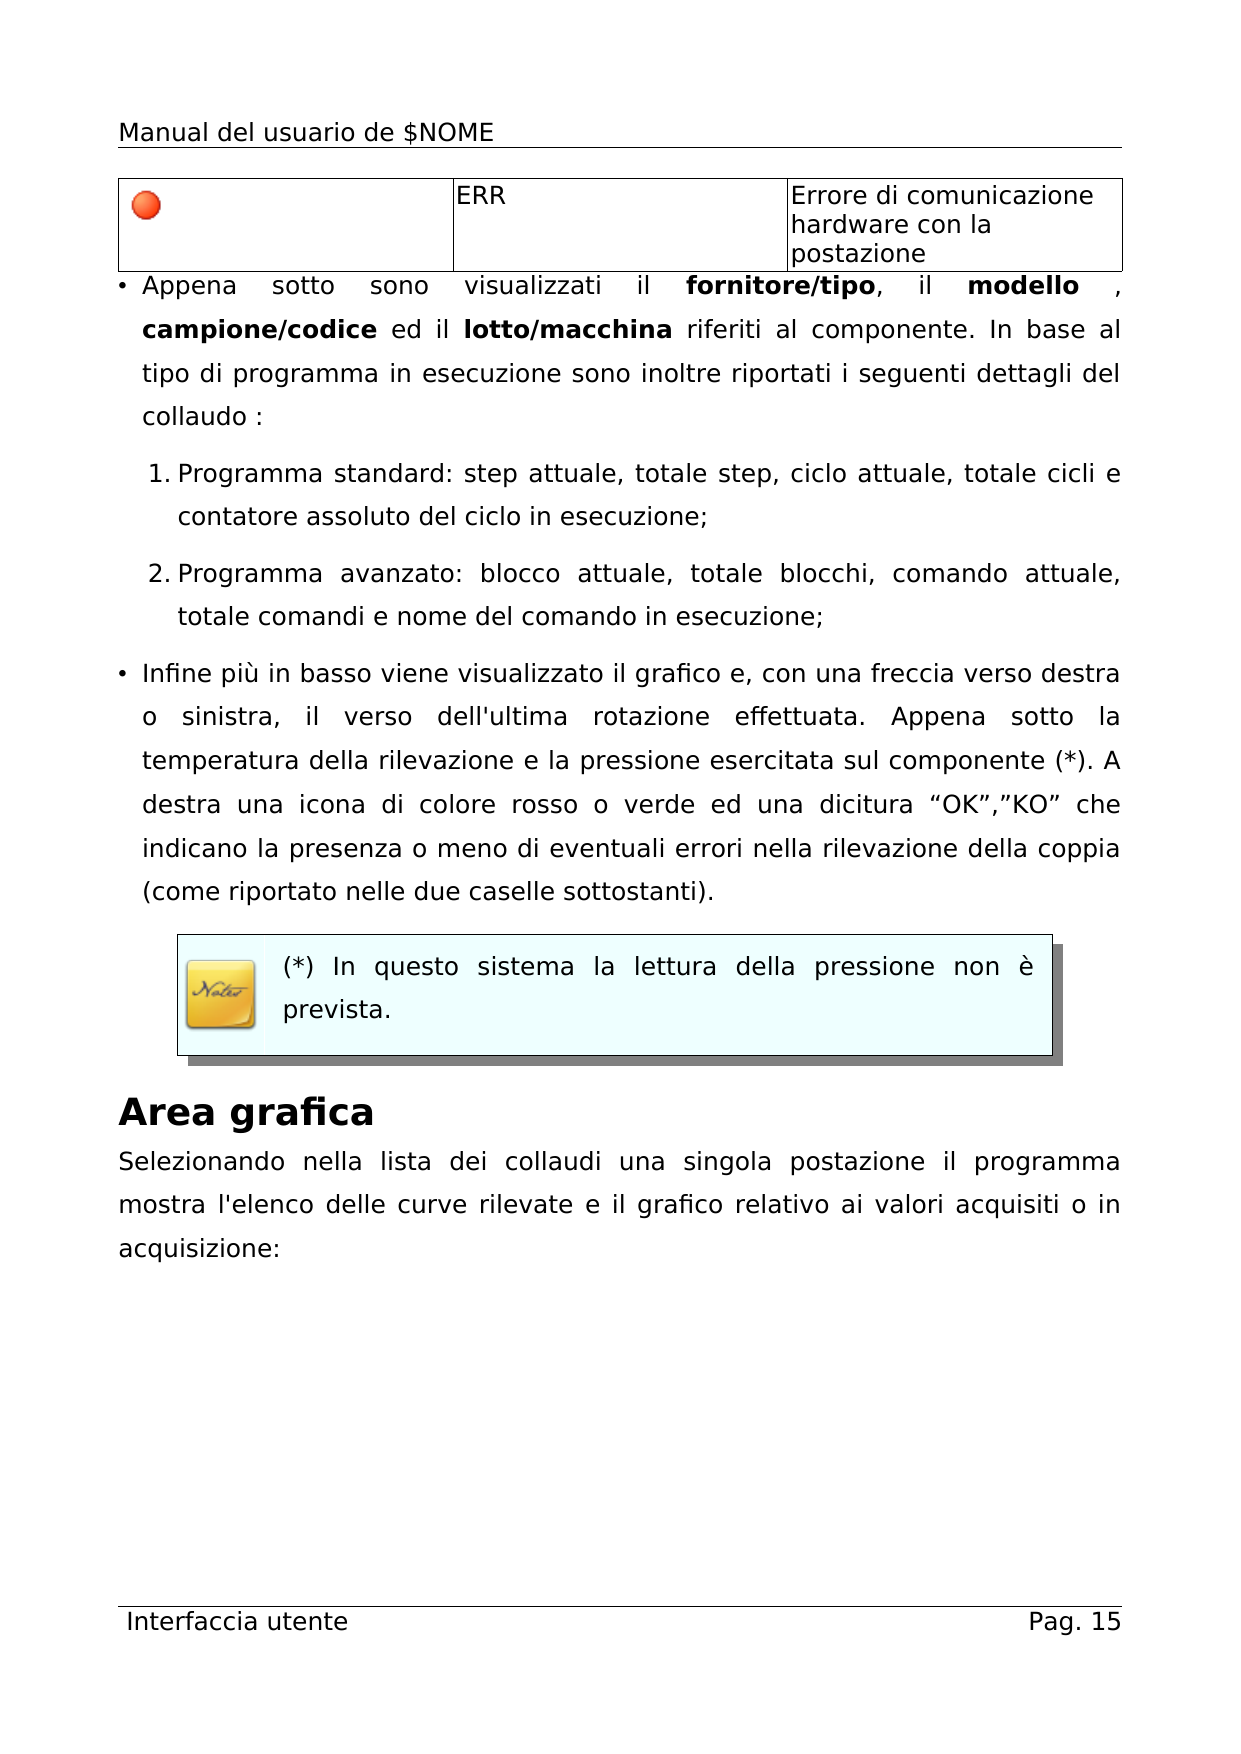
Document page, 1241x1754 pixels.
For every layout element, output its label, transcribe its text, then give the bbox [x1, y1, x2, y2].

picture [183, 956, 259, 1032]
text Selezionando nella lista dei collaudi una singola postazione il programma mostra l'elenco delle curve rilevate e il grafico relativo ai valori acquisiti o in acquisizione: [118, 1147, 1122, 1263]
list Programma standard: step attuale, totale step, ciclo attuale, totale cicli e contatore assoluto del ciclo in esecuzione; [148, 459, 1122, 532]
table_cell [119, 179, 453, 271]
list Appena sotto sono visualizzati il fornitore/tipo, il modello , campione/codice ed il lotto/macchina riferiti al componente. In base al tipo di programma in esecuzione sono inoltre riportati i seguenti dettagli del collaudo : [118, 272, 1122, 432]
table_cell Errore di comunicazione hardware con la postazione [788, 179, 1122, 271]
picture [121, 180, 172, 231]
table_header (*) In questo sistema la lettura della pressione non è prevista. [265, 935, 1052, 1055]
list Programma avanzato: blocco attuale, totale blocchi, comando attuale, totale comandi e nome del comando in esecuzione; [148, 559, 1122, 632]
list Infine più in basso viene visualizzato il grafico e, con una freccia verso destra o sinistra, il verso dell'ultima rotazione effettuata. Appena sotto la temperatura della rilevazione e la pressione esercitata sul componente (*). A destra una icona di colore rosso o verde ed una dicitura “OK”,”KO” che indicano la presenza o meno di eventuali errori nella rilevazione della coppia (come riportato nelle due caselle sottostanti). [118, 659, 1122, 907]
subtitle Area grafica [118, 1091, 1122, 1134]
table_header [178, 935, 264, 1055]
table_cell ERR [454, 179, 787, 271]
